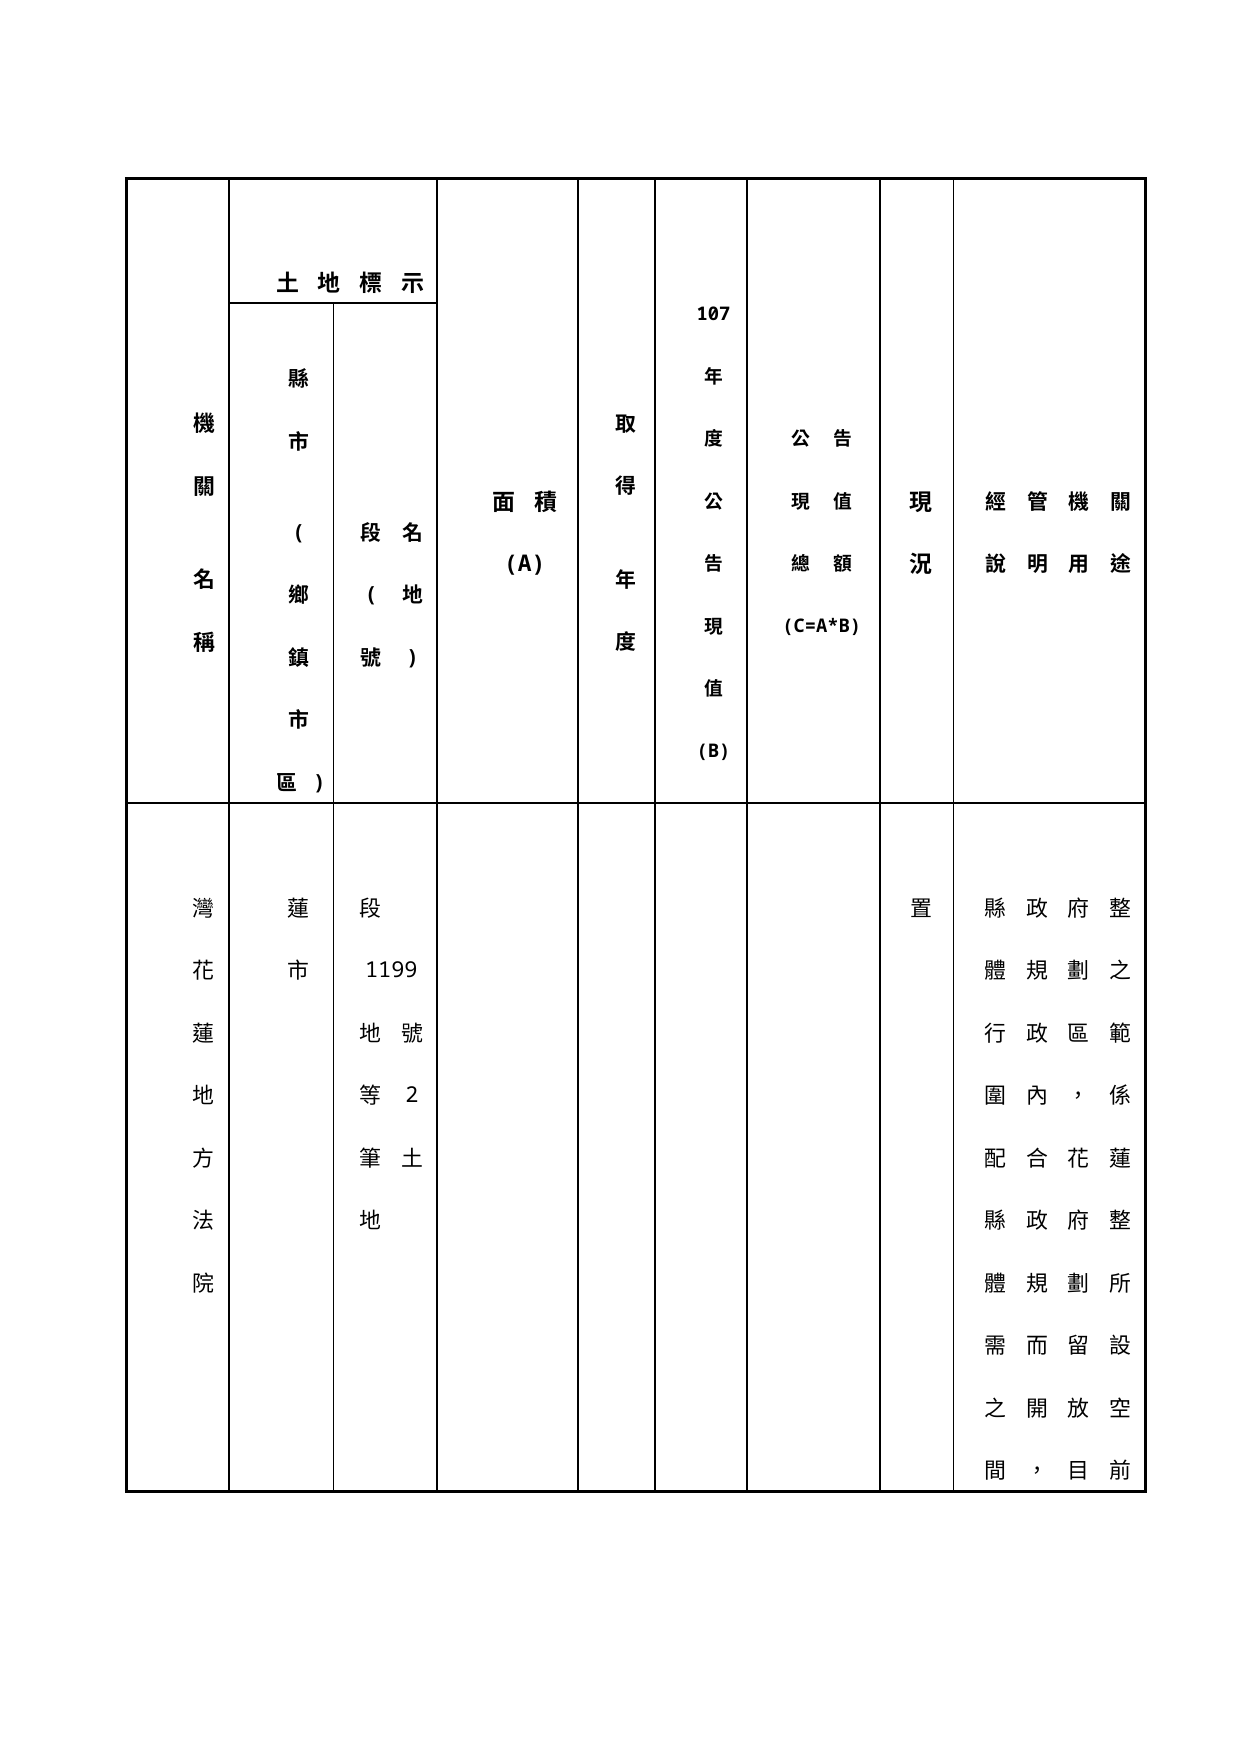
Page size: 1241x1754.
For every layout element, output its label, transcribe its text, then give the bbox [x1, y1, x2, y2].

table_header 公告現值總額(C=A*B) [748, 180, 879, 802]
table_header 107年度公告現值(B) [656, 180, 746, 802]
table_header 面積 (A) [438, 180, 577, 802]
table_cell 蓮市 [230, 804, 333, 1490]
table_cell 灣花蓮地方法院 [128, 804, 228, 1490]
table_cell [579, 804, 654, 1490]
table_cell 縣政府整體規劃之行政區範圍內，係配合花蓮縣政府整體規劃所需而留設之開放空間，目前 [954, 804, 1144, 1490]
table_cell 段1199地號等2筆土地 [334, 804, 436, 1490]
table_header 取得 年度 [579, 180, 654, 802]
table_header 機關 名稱 [128, 180, 228, 802]
table_header 現況 [881, 180, 953, 802]
table_cell 縣市 (鄉鎮市區) [230, 304, 333, 802]
table_cell 段名 (地號) [334, 304, 436, 802]
table_cell 置 [881, 804, 953, 1490]
table_cell [656, 804, 746, 1490]
table_cell [438, 804, 577, 1490]
table_cell [748, 804, 879, 1490]
table_header 經管機關 說明用途 [954, 180, 1144, 802]
table_header 土地標示 [230, 180, 436, 302]
